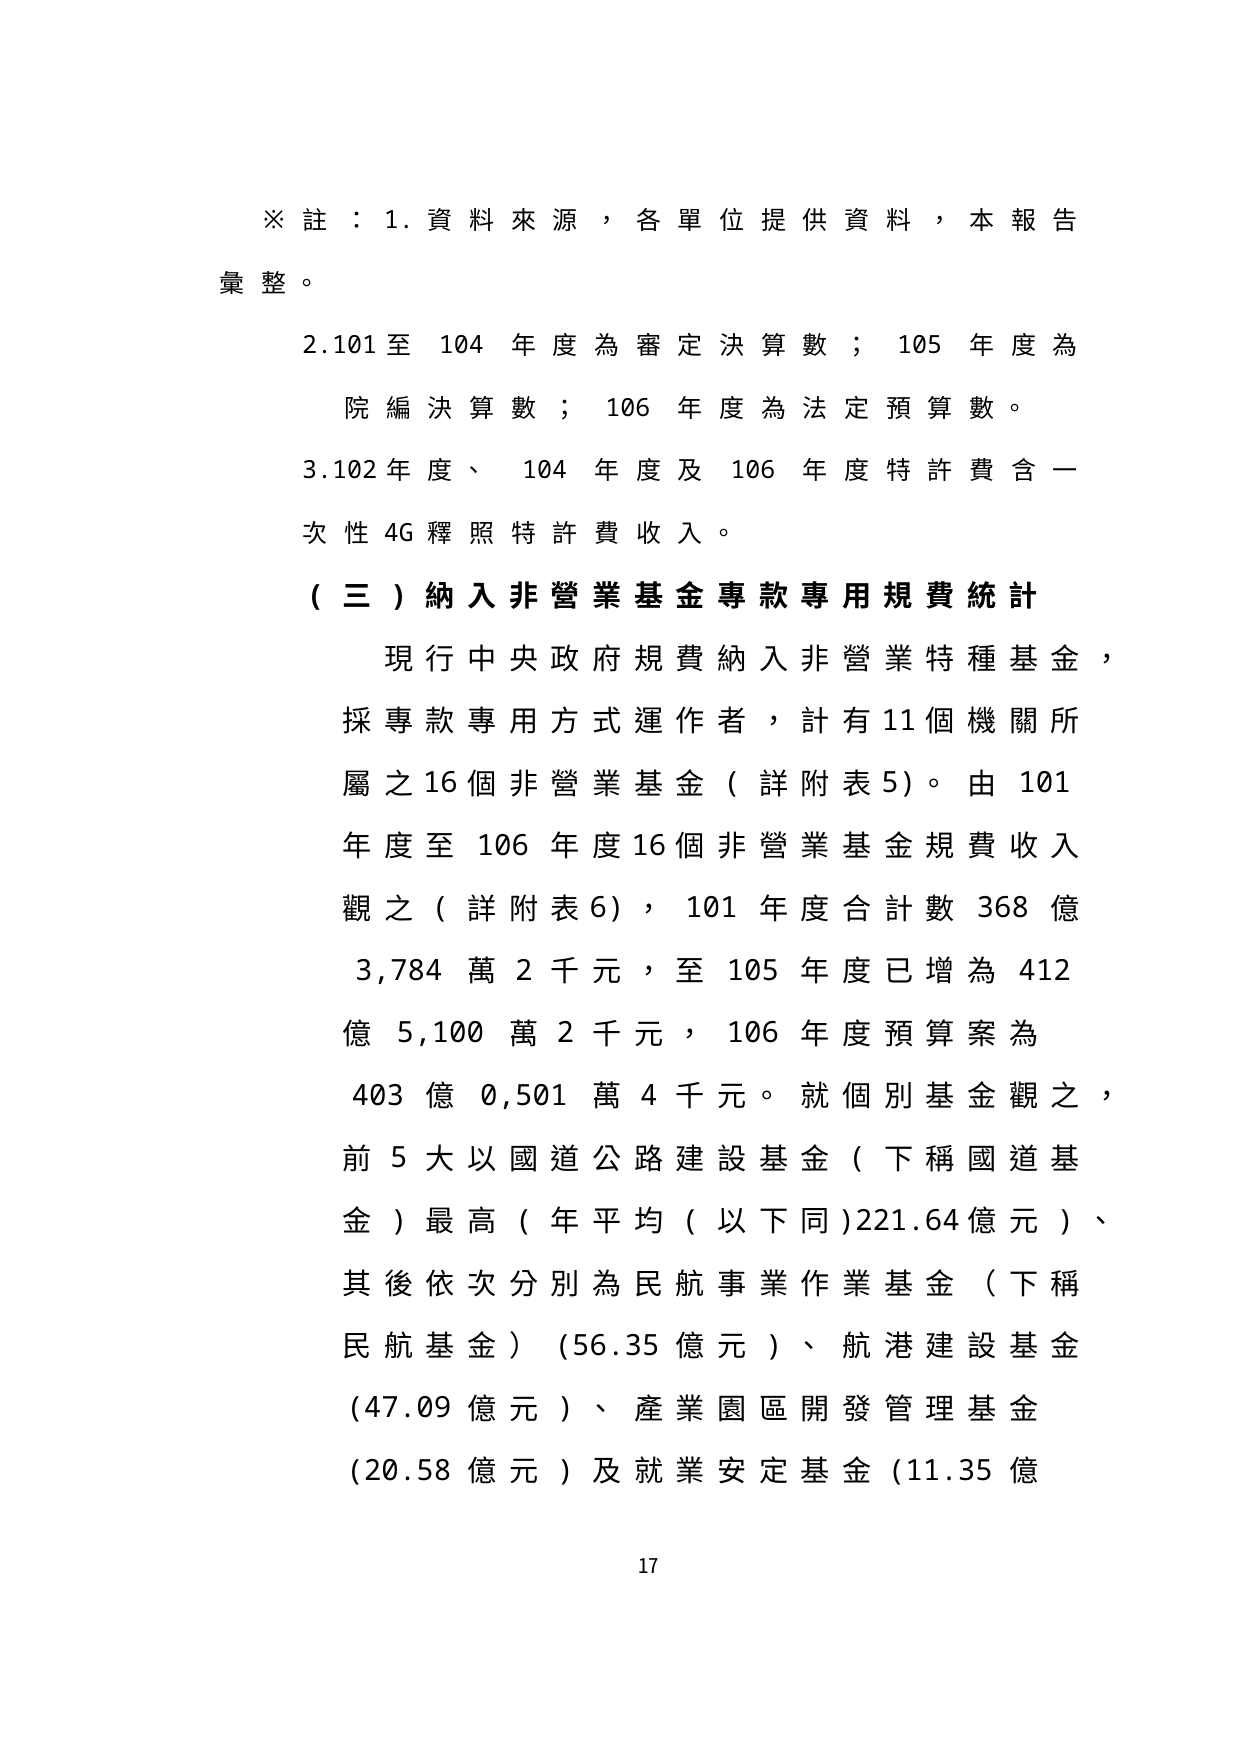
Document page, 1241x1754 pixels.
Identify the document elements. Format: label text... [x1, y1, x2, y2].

text 3.102年度、104年度及106年度特許費含一次性4G釋照特許費收入。 [211, 427, 1086, 552]
text 現行中央政府規費納入非營業特種基金，採專款專用方式運作者，計有11個機關所屬之16個非營業基金(詳附表5)。由101年度至106年度16個非營業基金規費收入觀之(詳附表6)，101年度合計數368億3,784萬2千元，至105年度已增為412億5,100萬2千元，106年度預算案為403億0,501萬4千元。就個別基金觀之，前5大以國道公路建設基金(下稱國道基金)最高(年平均(以下同)221.64億元)、其後依次分別為民航事業作業基金（下稱民航基金）(56.35億元)、航港建設基金(47.09億元)、產業園區開發管理基金(20.58億元)及就業安定基金(11.35億元)。 [299, 615, 1086, 1490]
text 2.101至104年度為審定決算數；105年度為院編決算數；106年度為法定預算數。 [211, 302, 1116, 427]
text ※註：1.資料來源，各單位提供資料，本報告彙整。 [211, 177, 1086, 302]
text (三)納入非營業基金專款專用規費統計 [270, 552, 1086, 615]
